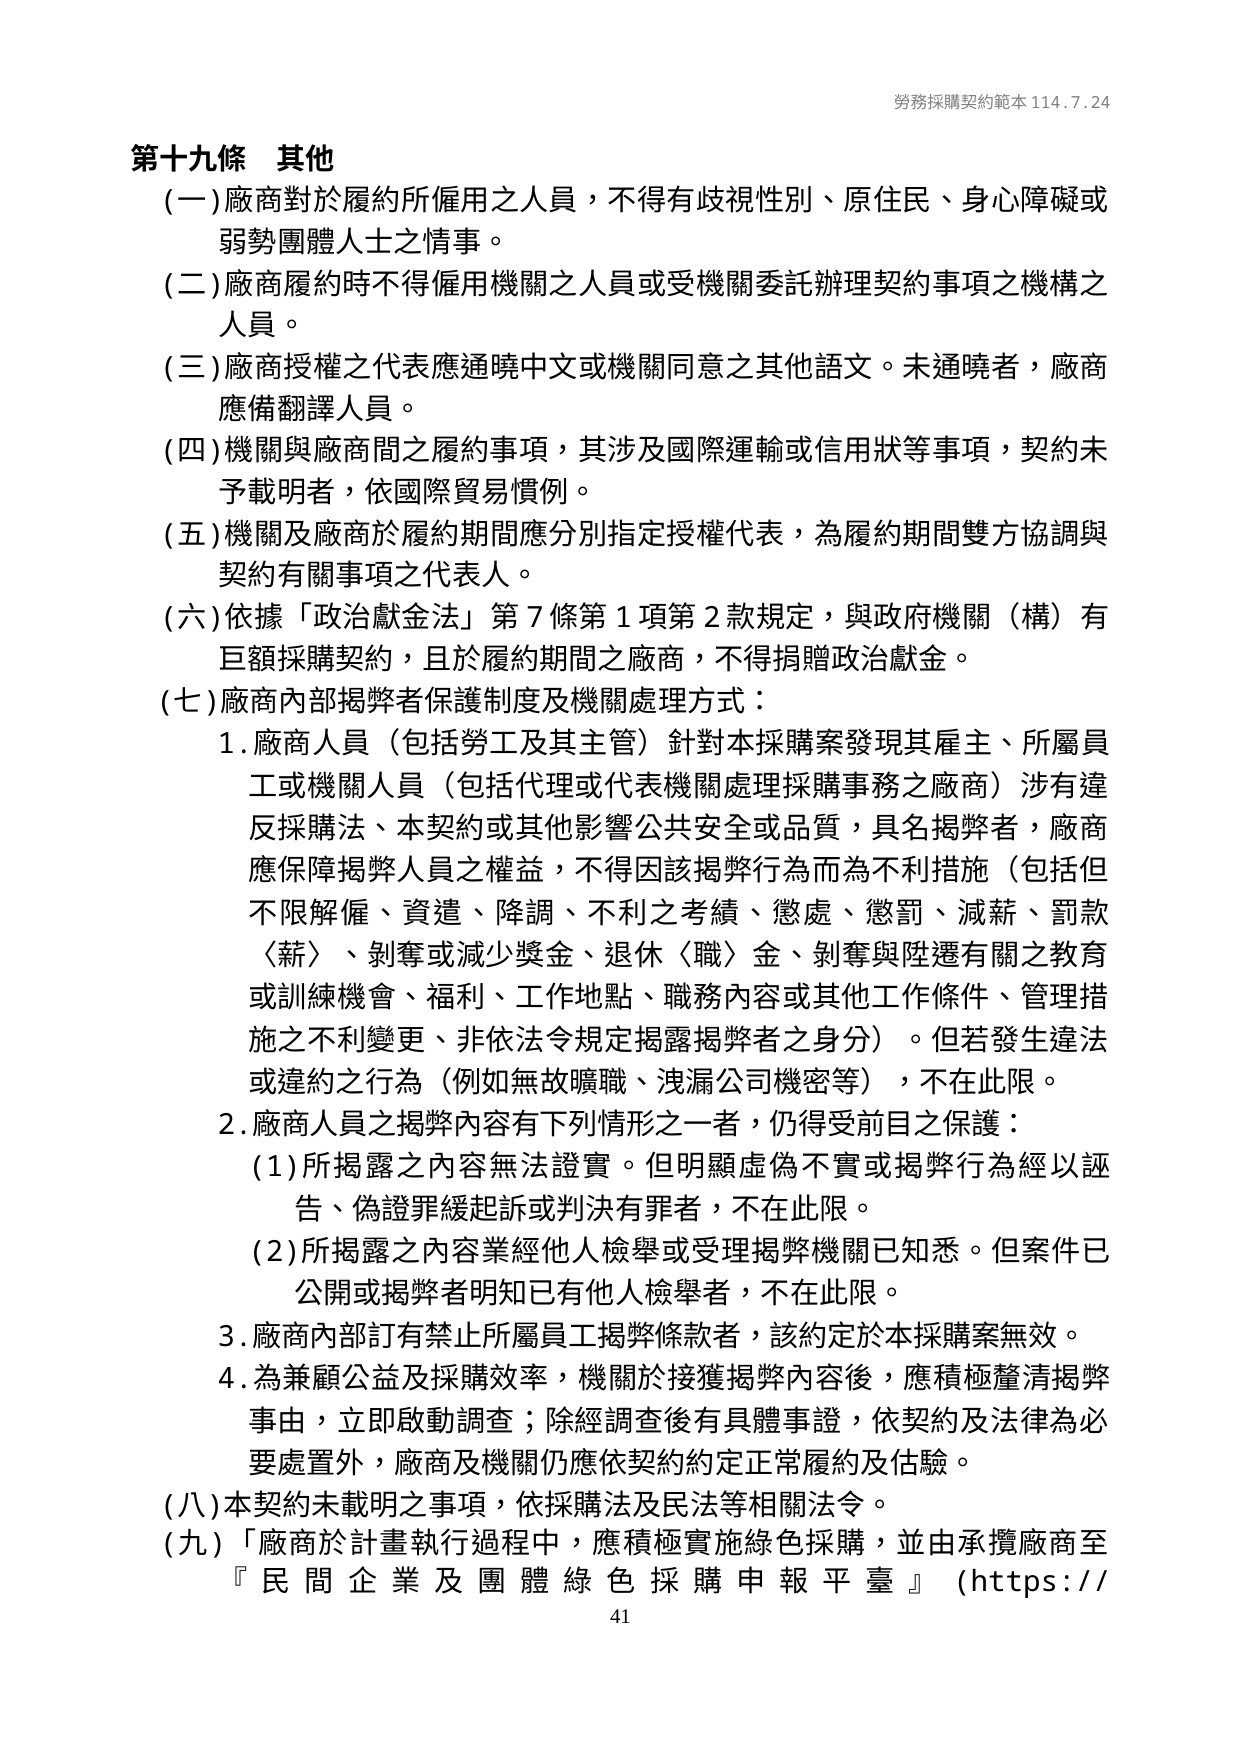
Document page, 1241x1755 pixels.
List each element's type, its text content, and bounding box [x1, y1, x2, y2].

text (1)所揭露之內容無法證實。但明顯虛偽不實或揭弊行為經以誣告、偽證罪緩起訴或判決有罪者，不在此限。 [248, 1143, 1110, 1228]
text (八)本契約未載明之事項，依採購法及民法等相關法令。 [159, 1482, 1110, 1523]
text (六)依據「政治獻金法」第7條第1項第2款規定，與政府機關（構）有巨額採購契約，且於履約期間之廠商，不得捐贈政治獻金。 [159, 594, 1110, 677]
text (2)所揭露之內容業經他人檢舉或受理揭弊機關已知悉。但案件已公開或揭弊者明知已有他人檢舉者，不在此限。 [248, 1228, 1110, 1312]
text 4.為兼顧公益及採購效率，機關於接獲揭弊內容後，應積極釐清揭弊事由，立即啟動調查；除經調查後有具體事證，依契約及法律為必要處置外，廠商及機關仍應依契約約定正常履約及估驗。 [217, 1355, 1110, 1482]
text 第十九條 其他 [130, 136, 1110, 177]
text (七)廠商內部揭弊者保護制度及機關處理方式： [156, 677, 1110, 720]
text 2.廠商人員之揭弊內容有下列情形之一者，仍得受前目之保護： [217, 1101, 1110, 1143]
text 3.廠商內部訂有禁止所屬員工揭弊條款者，該約定於本採購案無效。 [217, 1312, 1110, 1355]
text (五)機關及廠商於履約期間應分別指定授權代表，為履約期間雙方協調與契約有關事項之代表人。 [159, 511, 1110, 594]
text 1.廠商人員（包括勞工及其主管）針對本採購案發現其雇主、所屬員工或機關人員（包括代理或代表機關處理採購事務之廠商）涉有違反採購法、本契約或其他影響公共安全或品質，具名揭弊者，廠商應保障揭弊人員之權益，不得因該揭弊行為而為不利措施（包括但不限解僱、資遣、降調、不利之考績、懲處、懲罰、減薪、罰款〈薪〉、剝奪或減少獎金、退休〈職〉金、剝奪與陞遷有關之教育或訓練機會、福利、工作地點、職務內容或其他工作條件、管理措施之不利變更、非依法令規定揭露揭弊者之身分）。但若發生違法或違約之行為（例如無故曠職、洩漏公司機密等），不在此限。 [217, 720, 1110, 1101]
text (四)機關與廠商間之履約事項，其涉及國際運輸或信用狀等事項，契約未予載明者，依國際貿易慣例。 [159, 427, 1110, 511]
text (一)廠商對於履約所僱用之人員，不得有歧視性別、原住民、身心障礙或弱勢團體人士之情事。 [159, 177, 1110, 261]
text (二)廠商履約時不得僱用機關之人員或受機關委託辦理契約事項之機構之人員。 [159, 261, 1110, 344]
text (三)廠商授權之代表應通曉中文或機關同意之其他語文。未通曉者，廠商應備翻譯人員。 [159, 344, 1110, 427]
text (九)「廠商於計畫執行過程中，應積極實施綠色採購，並由承攬廠商至『民間企業及團體綠色採購申報平臺』(https:// [159, 1523, 1110, 1598]
